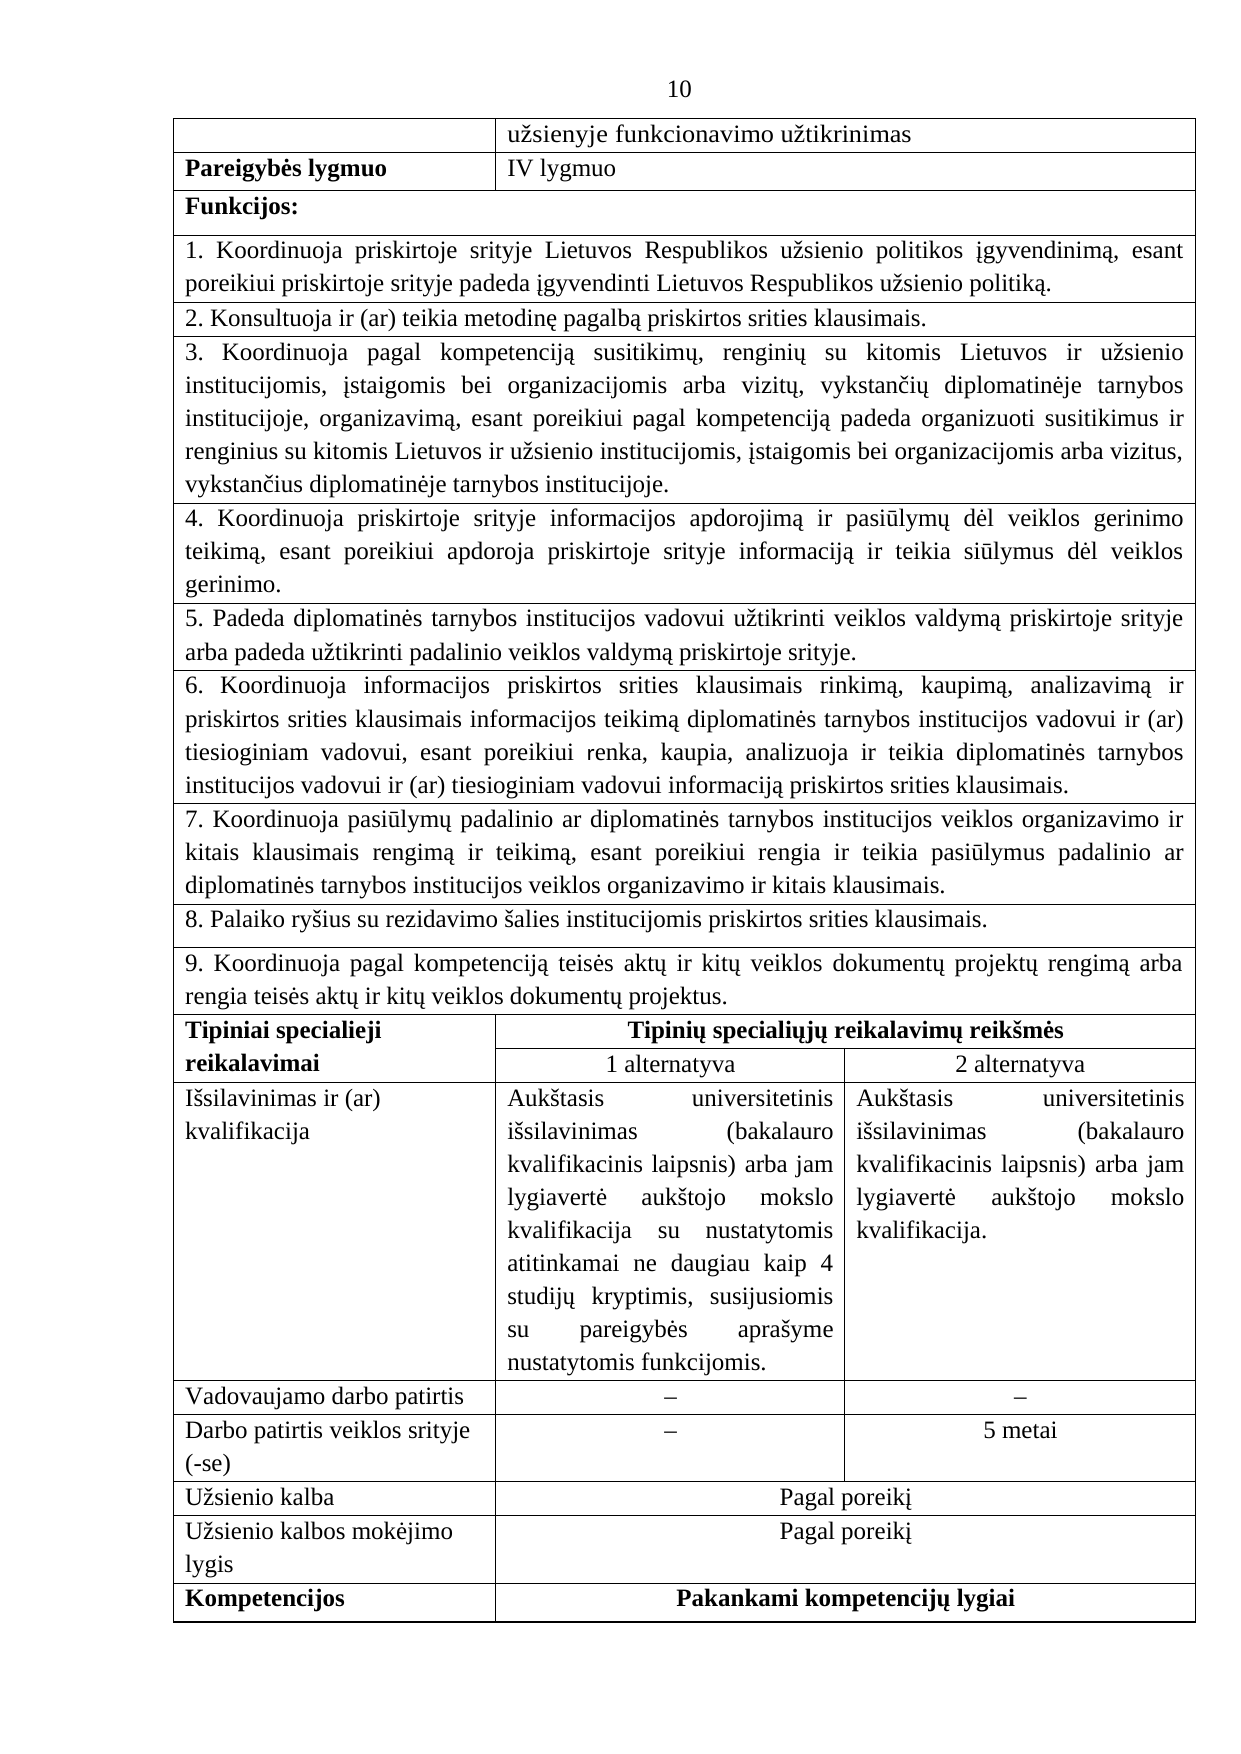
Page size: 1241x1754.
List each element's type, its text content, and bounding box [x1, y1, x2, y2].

table_cell Tipinių specialiųjų reikalavimų reikšmės [496, 1015, 1195, 1048]
table_cell Užsienio kalbos mokėjimo lygis [174, 1516, 495, 1582]
table_cell Vadovaujamo darbo patirtis [174, 1381, 495, 1414]
table_cell Kompetencijos [174, 1584, 495, 1621]
table_cell 3. Koordinuoja pagal kompetenciją susitikimų, renginių su kitomis Lietuvos ir užsienio institucijomis, įstaigomis bei organizacijomis arba vizitų, vykstančių diplomatinėje tarnybos institucijoje, organizavimą, esant poreikiui pagal kompetenciją padeda organizuoti susitikimus ir renginius su kitomis Lietuvos ir užsienio institucijomis, įstaigomis bei organizacijomis arba vizitus, vykstančius diplomatinėje tarnybos institucijoje. [174, 337, 1195, 502]
table_cell 8. Palaiko ryšius su rezidavimo šalies institucijomis priskirtos srities klausimais. [174, 905, 1195, 947]
table_cell – [845, 1381, 1195, 1414]
table_cell 9. Koordinuoja pagal kompetenciją teisės aktų ir kitų veiklos dokumentų projektų rengimą arba rengia teisės aktų ir kitų veiklos dokumentų projektus. [174, 948, 1195, 1014]
table_cell Tipiniai specialieji reikalavimai [174, 1015, 495, 1082]
table_cell Pagal poreikį [496, 1482, 1195, 1515]
table_cell Darbo patirtis veiklos srityje (-se) [174, 1415, 495, 1481]
table_header [174, 119, 495, 152]
table_cell Pagal poreikį [496, 1516, 1195, 1582]
table_cell 2 alternatyva [845, 1049, 1195, 1082]
table_cell Pakankami kompetencijų lygiai [496, 1584, 1195, 1621]
table_cell 1. Koordinuoja priskirtoje srityje Lietuvos Respublikos užsienio politikos įgyvendinimą, esant poreikiui priskirtoje srityje padeda įgyvendinti Lietuvos Respublikos užsienio politiką. [174, 236, 1195, 302]
table_cell 1 alternatyva [496, 1049, 844, 1082]
table_cell Išsilavinimas ir (ar) kvalifikacija [174, 1083, 495, 1380]
table_cell 5 metai [845, 1415, 1195, 1481]
table_cell Aukštasis universitetinis išsilavinimas (bakalauro kvalifikacinis laipsnis) arba jam lygiavertė aukštojo mokslo kvalifikacija su nustatytomis atitinkamai ne daugiau kaip 4 studijų kryptimis, susijusiomis su pareigybės aprašyme nustatytomis funkcijomis. [496, 1083, 844, 1380]
table_cell – [496, 1381, 844, 1414]
table_cell 4. Koordinuoja priskirtoje srityje informacijos apdorojimą ir pasiūlymų dėl veiklos gerinimo teikimą, esant poreikiui apdoroja priskirtoje srityje informaciją ir teikia siūlymus dėl veiklos gerinimo. [174, 504, 1195, 602]
table_cell Pareigybės lygmuo [174, 153, 495, 190]
table_header užsienyje funkcionavimo užtikrinimas [496, 119, 1195, 152]
table_cell Aukštasis universitetinis išsilavinimas (bakalauro kvalifikacinis laipsnis) arba jam lygiavertė aukštojo mokslo kvalifikacija. [845, 1083, 1195, 1380]
table_cell 7. Koordinuoja pasiūlymų padalinio ar diplomatinės tarnybos institucijos veiklos organizavimo ir kitais klausimais rengimą ir teikimą, esant poreikiui rengia ir teikia pasiūlymus padalinio ar diplomatinės tarnybos institucijos veiklos organizavimo ir kitais klausimais. [174, 804, 1195, 903]
table_cell – [496, 1415, 844, 1481]
table_cell 6. Koordinuoja informacijos priskirtos srities klausimais rinkimą, kaupimą, analizavimą ir priskirtos srities klausimais informacijos teikimą diplomatinės tarnybos institucijos vadovui ir (ar) tiesioginiam vadovui, esant poreikiui renka, kaupia, analizuoja ir teikia diplomatinės tarnybos institucijos vadovui ir (ar) tiesioginiam vadovui informaciją priskirtos srities klausimais. [174, 671, 1195, 803]
table_cell Užsienio kalba [174, 1482, 495, 1515]
table_cell 2. Konsultuoja ir (ar) teikia metodinę pagalbą priskirtos srities klausimais. [174, 303, 1195, 336]
table_cell IV lygmuo [496, 153, 1195, 190]
table_cell Funkcijos: [174, 191, 1195, 234]
table_cell 5. Padeda diplomatinės tarnybos institucijos vadovui užtikrinti veiklos valdymą priskirtoje srityje arba padeda užtikrinti padalinio veiklos valdymą priskirtoje srityje. [174, 604, 1195, 669]
